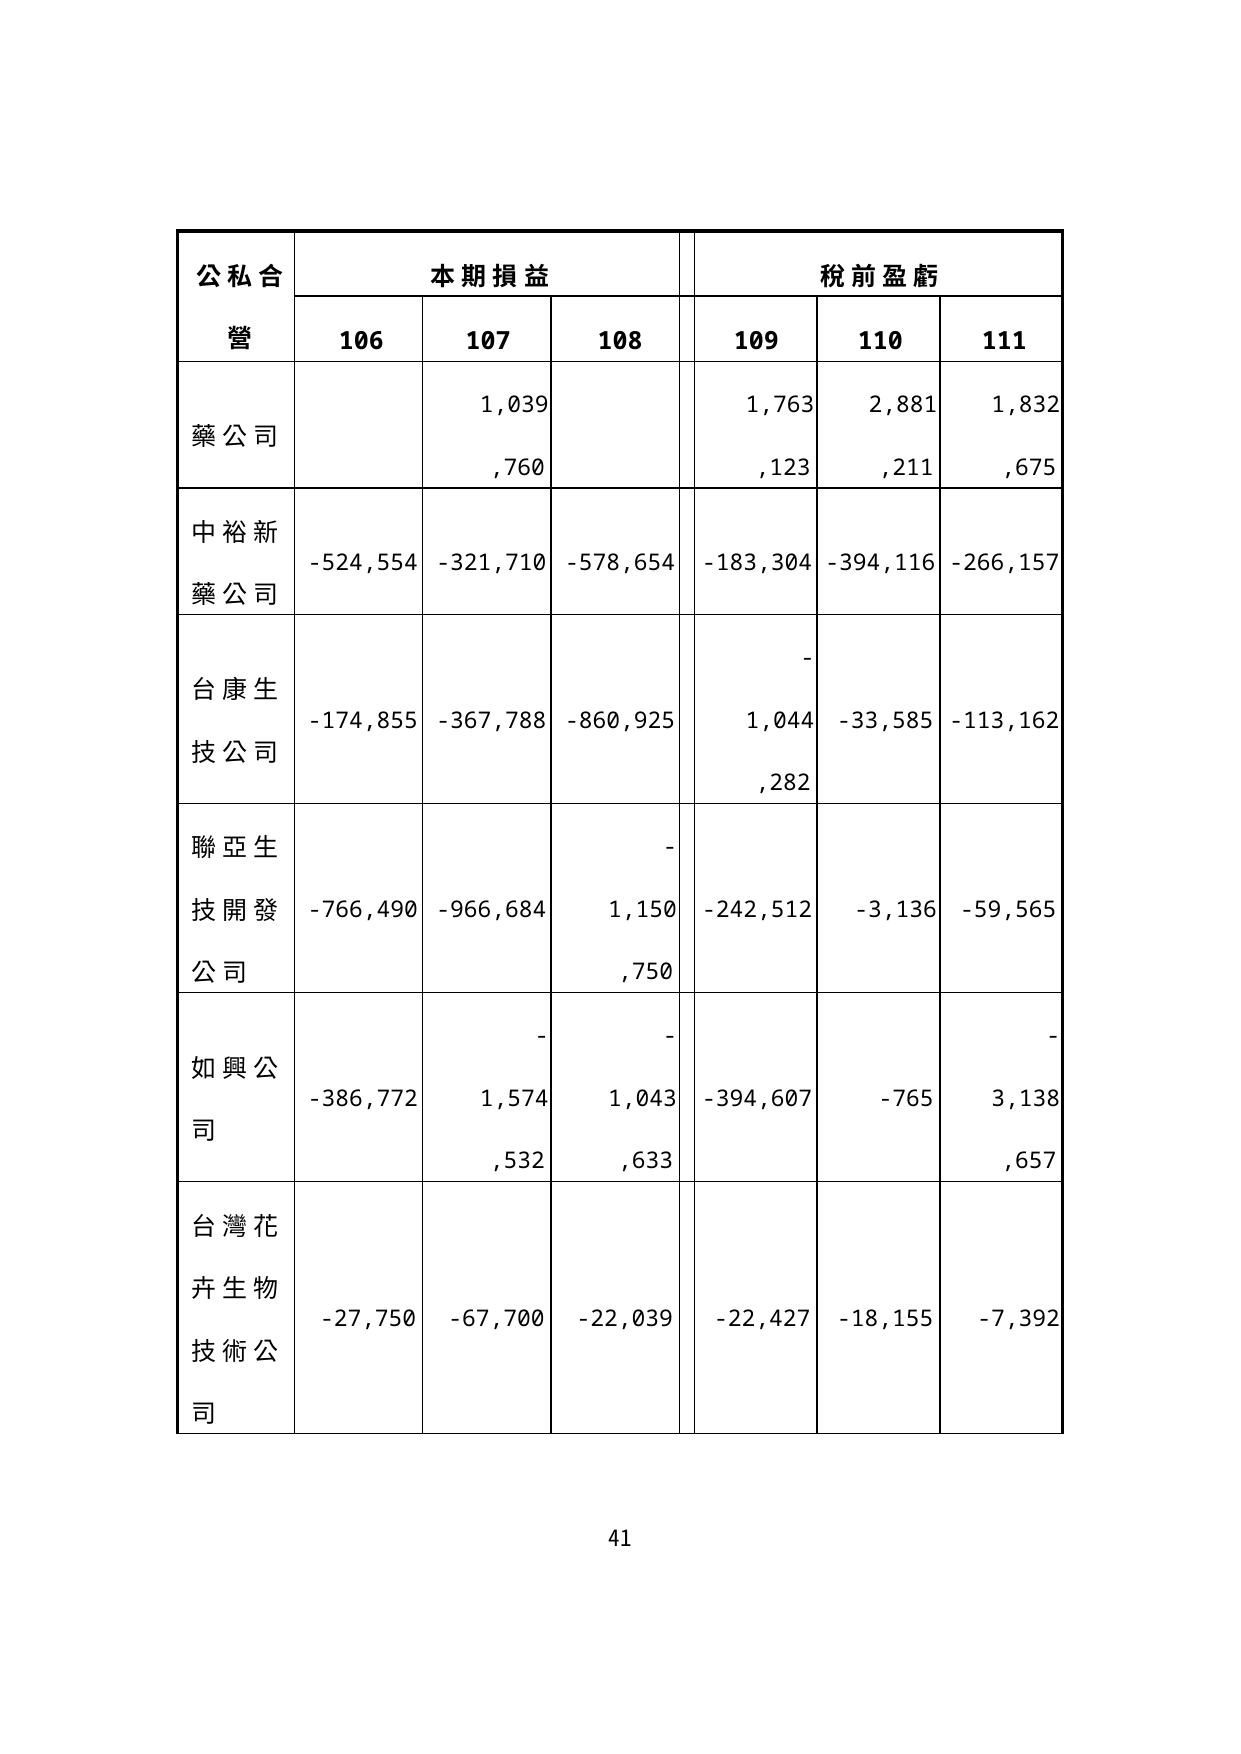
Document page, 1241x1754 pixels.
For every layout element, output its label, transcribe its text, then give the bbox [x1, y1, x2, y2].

table_cell 109 [695, 297, 816, 361]
table_cell 中裕新藥公司 [179, 489, 294, 614]
table_cell -766,490 [295, 804, 422, 992]
table_cell [680, 362, 694, 487]
table_cell -1,763,123 [695, 362, 816, 487]
table_cell -2,881,211 [818, 362, 939, 487]
table_cell 107 [423, 297, 550, 361]
table_cell -3,136 [818, 804, 939, 992]
table_cell -3,138,657 [941, 993, 1061, 1181]
table_cell -59,565 [941, 804, 1061, 992]
table_cell -266,157 [941, 489, 1061, 614]
table_cell -33,585 [818, 615, 939, 803]
table_cell [680, 489, 694, 614]
table_cell -394,607 [695, 993, 816, 1181]
table_cell -1,150,750 [552, 804, 679, 992]
table_cell -524,554 [295, 489, 422, 614]
table_cell -386,772 [295, 993, 422, 1181]
table_cell 108 [552, 297, 679, 361]
table_cell -113,162 [941, 615, 1061, 803]
table_cell [552, 362, 679, 487]
table_cell 藥華醫藥公司 [179, 362, 294, 487]
table_cell -367,788 [423, 615, 550, 803]
table_cell -1,039,760 [423, 362, 550, 487]
table_cell -1,832,675 [941, 362, 1061, 487]
table_cell -174,855 [295, 615, 422, 803]
table_cell 台康生技公司 [179, 615, 294, 803]
table_header 本期損益 [295, 233, 679, 295]
table_cell -242,512 [695, 804, 816, 992]
table_cell -22,039 [552, 1182, 679, 1432]
table_cell -765 [818, 993, 939, 1181]
table_cell -394,116 [818, 489, 939, 614]
table_header 稅前盈虧 [695, 233, 1061, 295]
table_cell -1,044,282 [695, 615, 816, 803]
table_cell -183,304 [695, 489, 816, 614]
table_cell -1,574,532 [423, 993, 550, 1181]
table_cell -966,684 [423, 804, 550, 992]
table_cell [680, 993, 694, 1181]
table_cell [680, 1182, 694, 1432]
table_cell -1,043,633 [552, 993, 679, 1181]
table_cell -22,427 [695, 1182, 816, 1432]
table_cell -860,925 [552, 615, 679, 803]
table_cell 如興公司 [179, 993, 294, 1181]
table_cell [680, 804, 694, 992]
table_cell 聯亞生技開發公司 [179, 804, 294, 992]
table_cell [680, 615, 694, 803]
table_header 公私合營 事 業 [179, 233, 294, 361]
table_cell 106 [295, 297, 422, 361]
table_cell -321,710 [423, 489, 550, 614]
table_cell [680, 297, 694, 361]
table_cell 111 [941, 297, 1061, 361]
table_cell -578,654 [552, 489, 679, 614]
table_cell -7,392 [941, 1182, 1061, 1432]
table_cell -67,700 [423, 1182, 550, 1432]
table_cell 台灣花卉生物技術公司 [179, 1182, 294, 1432]
table_cell [295, 362, 422, 487]
table_cell 110 [818, 297, 939, 361]
table_cell -27,750 [295, 1182, 422, 1432]
table_cell -18,155 [818, 1182, 939, 1432]
table_header [680, 233, 694, 295]
